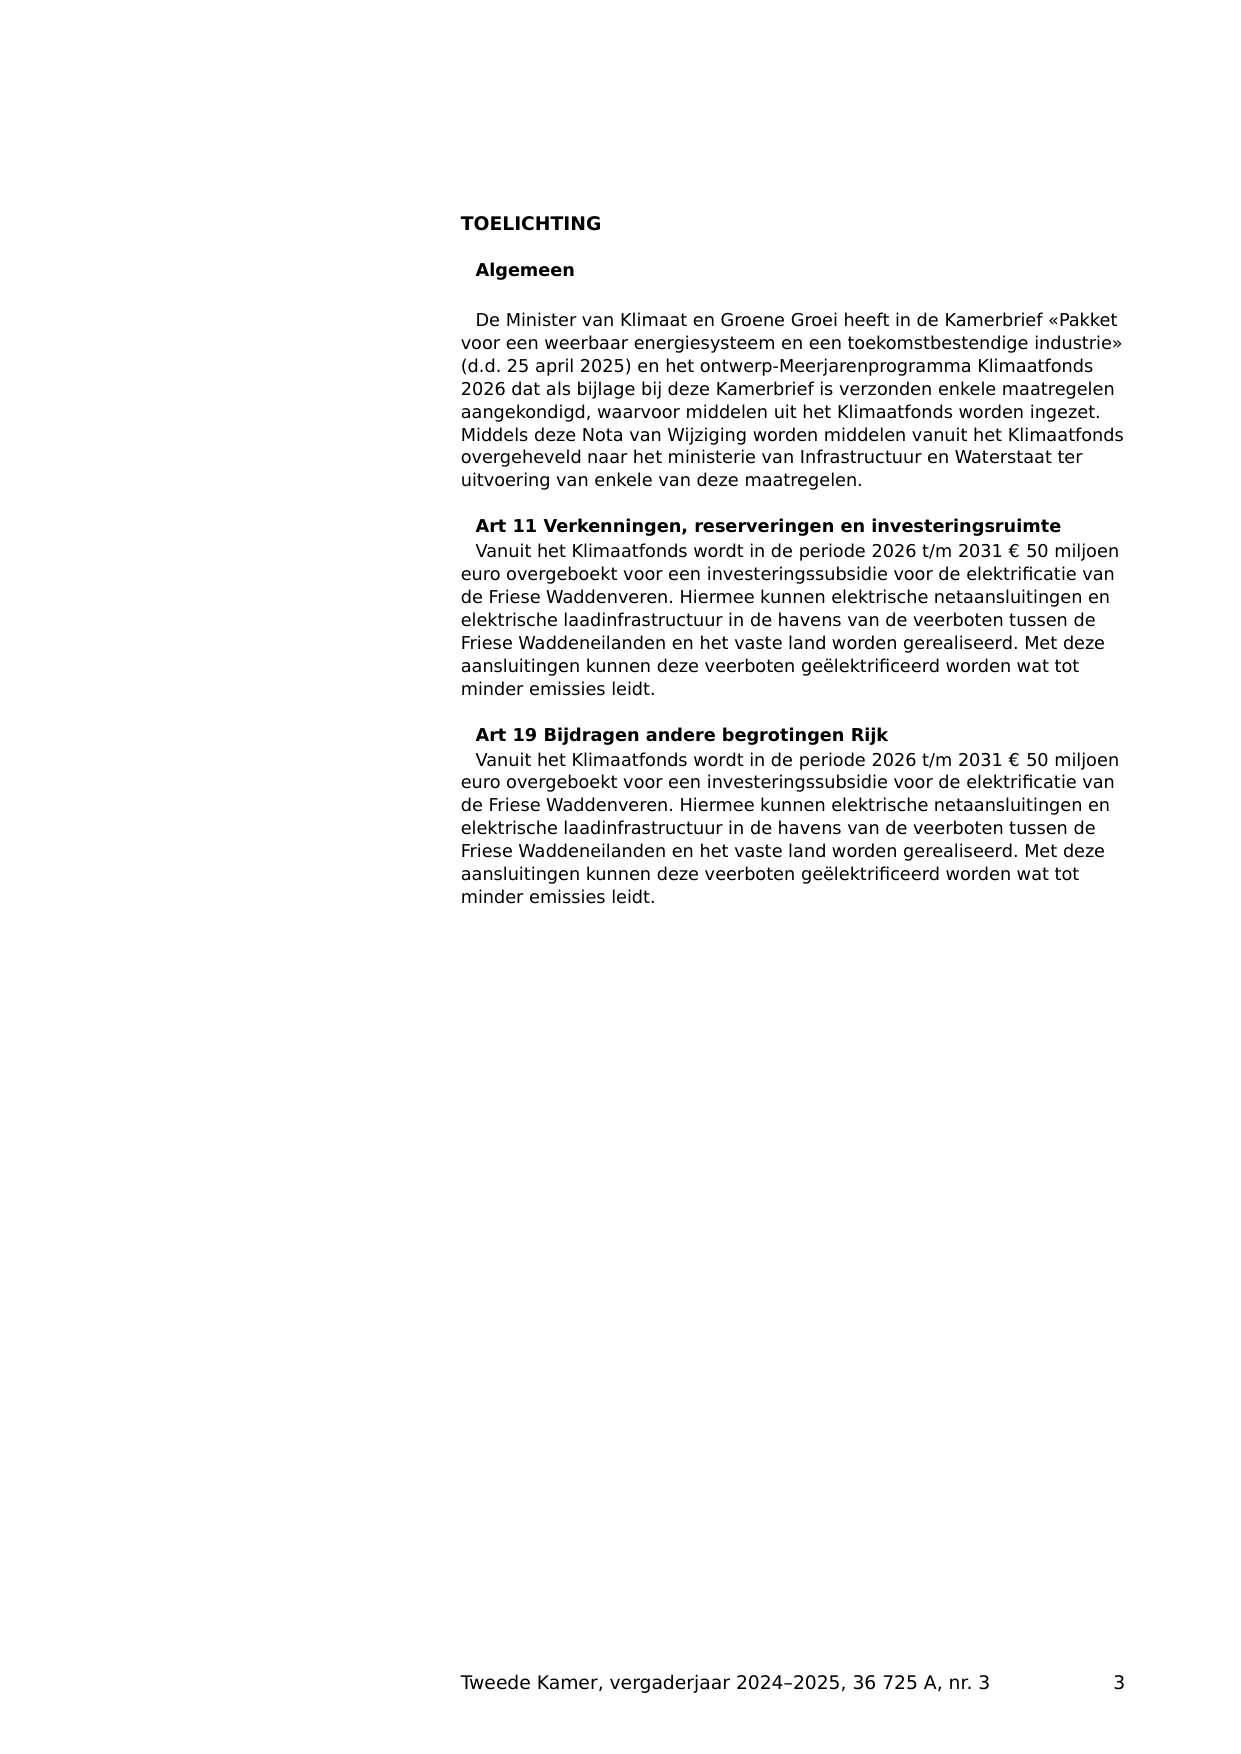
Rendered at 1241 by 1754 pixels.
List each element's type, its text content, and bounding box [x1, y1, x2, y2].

text Art 11 Verkenningen, reserveringen en investeringsruimte [461, 514, 1125, 537]
text Vanuit het Klimaatfonds wordt in de periode 2026 t/m 2031 € 50 miljoen euro overgeboekt voor een investeringssubsidie voor de elektrificatie van de Friese Waddenveren. Hiermee kunnen elektrische netaansluitingen en elektrische laadinfrastructuur in de havens van de veerboten tussen de Friese Waddeneilanden en het vaste land worden gerealiseerd. Met deze aansluitingen kunnen deze veerboten geëlektrificeerd worden wat tot minder emissies leidt. [461, 748, 1125, 908]
text Art 19 Bĳdragen andere begrotingen Rĳk [461, 723, 1125, 746]
text De Minister van Klimaat en Groene Groei heeft in de Kamerbrief «Pakket voor een weerbaar energiesysteem en een toekomstbestendige industrie» (d.d. 25 april 2025) en het ontwerp-Meerjarenprogramma Klimaatfonds 2026 dat als bijlage bij deze Kamerbrief is verzonden enkele maatregelen aangekondigd, waarvoor middelen uit het Klimaatfonds worden ingezet. Middels deze Nota van Wijziging worden middelen vanuit het Klimaatfonds overgeheveld naar het ministerie van Infrastructuur en Waterstaat ter uitvoering van enkele van deze maatregelen. [461, 308, 1125, 491]
title Toelichting [461, 213, 1125, 234]
text Algemeen [461, 258, 1125, 281]
text Vanuit het Klimaatfonds wordt in de periode 2026 t/m 2031 € 50 miljoen euro overgeboekt voor een investeringssubsidie voor de elektrificatie van de Friese Waddenveren. Hiermee kunnen elektrische netaansluitingen en elektrische laadinfrastructuur in de havens van de veerboten tussen de Friese Waddeneilanden en het vaste land worden gerealiseerd. Met deze aansluitingen kunnen deze veerboten geëlektrificeerd worden wat tot minder emissies leidt. [461, 539, 1125, 700]
